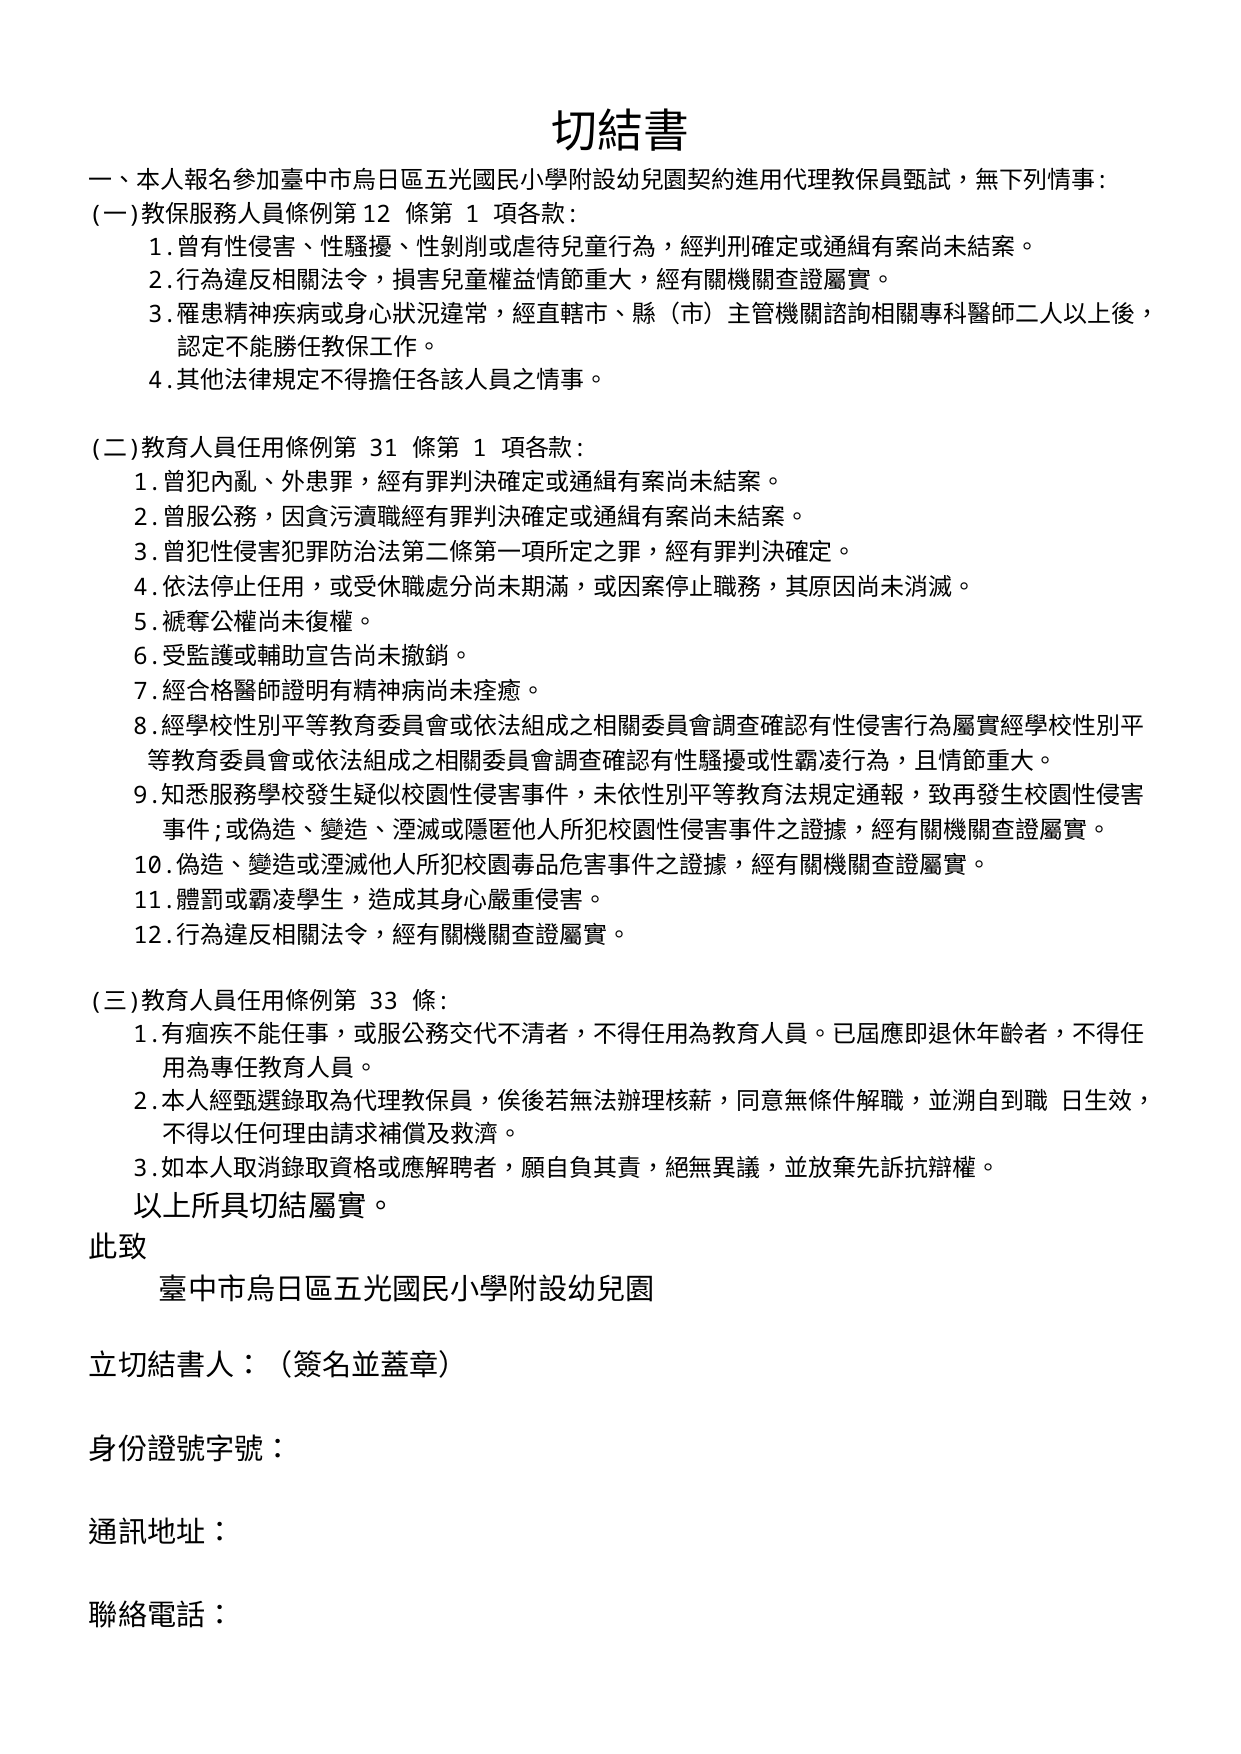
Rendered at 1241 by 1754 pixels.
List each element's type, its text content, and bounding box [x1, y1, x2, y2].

text 切結書 [89, 94, 1152, 161]
text 9.知悉服務學校發生疑似校園性侵害事件，未依性別平等教育法規定通報，致再發生校園性侵害事件;或偽造、變造、湮滅或隱匿他人所犯校園性侵害事件之證據，經有關機關查證屬實。 [133, 776, 1152, 846]
text 2.行為違反相關法令，損害兒童權益情節重大，經有關機關查證屬實。 [148, 262, 1152, 296]
text 3.曾犯性侵害犯罪防治法第二條第一項所定之罪，經有罪判決確定。 [133, 533, 1152, 567]
text 8.經學校性別平等教育委員會或依法組成之相關委員會調查確認有性侵害行為屬實經學校性別平等教育委員會或依法組成之相關委員會調查確認有性騷擾或性霸凌行為，且情節重大。 [133, 707, 1152, 776]
text 一、本人報名參加臺中市烏日區五光國民小學附設幼兒園契約進用代理教保員甄試，無下列情事: [89, 161, 1152, 196]
text 5.褫奪公權尚未復權。 [133, 602, 1152, 637]
text 2.本人經甄選錄取為代理教保員，俟後若無法辦理核薪，同意無條件解職，並溯自到職 日生效，不得以任何理由請求補償及救濟。 [133, 1083, 1152, 1149]
text 以上所具切結屬實。 [133, 1183, 1152, 1224]
text 6.受監護或輔助宣告尚未撤銷。 [133, 637, 1152, 672]
text (二)教育人員任用條例第 31 條第 1 項各款: [89, 428, 1152, 463]
text (三)教育人員任用條例第 33 條: [89, 983, 1152, 1016]
text 3.罹患精神疾病或身心狀況違常，經直轄市、縣（市）主管機關諮詢相關專科醫師二人以上後，認定不能勝任教保工作。 [148, 296, 1152, 362]
text 聯絡電話： [89, 1592, 1152, 1634]
text 通訊地址： [89, 1509, 1152, 1551]
text 2.曾服公務，因貪污瀆職經有罪判決確定或通緝有案尚未結案。 [133, 498, 1152, 533]
text 10.偽造、變造或湮滅他人所犯校園毒品危害事件之證據，經有關機關查證屬實。 [133, 846, 1152, 880]
text 立切結書人：（簽名並蓋章） [89, 1342, 1152, 1384]
text 4.其他法律規定不得擔任各該人員之情事。 [148, 362, 1152, 396]
text 身份證號字號： [89, 1426, 1152, 1467]
text 臺中市烏日區五光國民小學附設幼兒園 [89, 1266, 1152, 1308]
text (一)教保服務人員條例第12 條第 1 項各款: [89, 196, 1152, 229]
text 4.依法停止任用，或受休職處分尚未期滿，或因案停止職務，其原因尚未消滅。 [133, 567, 1152, 602]
text 1.有痼疾不能任事，或服公務交代不清者，不得任用為教育人員。已屆應即退休年齡者，不得任用為專任教育人員。 [133, 1016, 1152, 1083]
text 3.如本人取消錄取資格或應解聘者，願自負其責，絕無異議，並放棄先訴抗辯權。 [133, 1149, 1152, 1183]
text 1.曾有性侵害、性騷擾、性剝削或虐待兒童行為，經判刑確定或通緝有案尚未結案。 [148, 229, 1152, 262]
text 7.經合格醫師證明有精神病尚未痊癒。 [133, 672, 1152, 707]
text 12.行為違反相關法令，經有關機關查證屬實。 [133, 915, 1152, 950]
text 此致 [89, 1224, 1152, 1266]
text 1.曾犯內亂、外患罪，經有罪判決確定或通緝有案尚未結案。 [133, 463, 1152, 498]
text 11.體罰或霸凌學生，造成其身心嚴重侵害。 [133, 880, 1152, 915]
